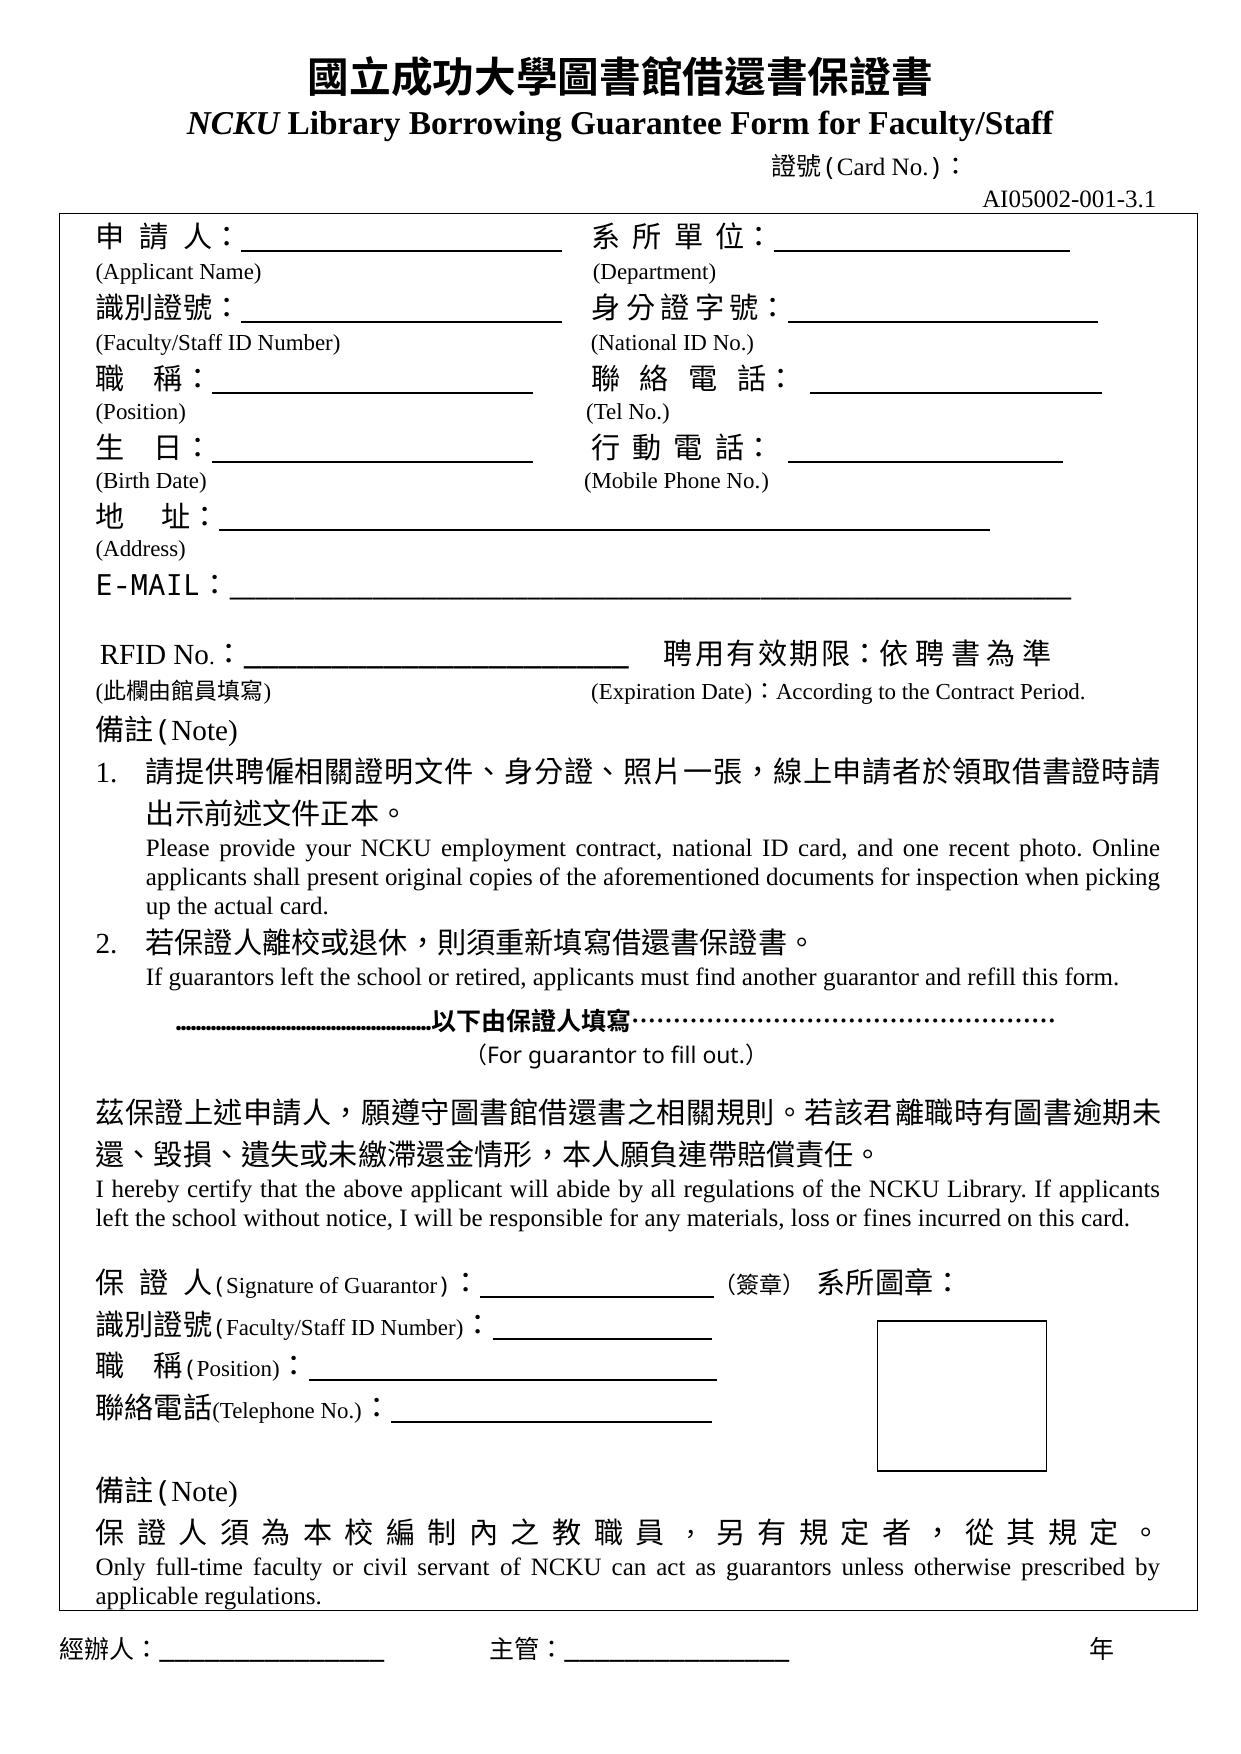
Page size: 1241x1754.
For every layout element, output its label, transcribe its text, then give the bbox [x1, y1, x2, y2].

text 證號(Card No.)： [84, 142, 1156, 184]
text 經辦人：_______________ 主管：_______________ 年 [59, 1630, 1181, 1666]
text 國立成功大學圖書館借還書保證書 [59, 59, 1181, 101]
table_header 申 請 人： 系所單位： (Applicant Name) (Department) 識別證號： 身分證字號： (Faculty/Staff ID Number) (National ID No.) 職稱： 聯 絡 電 話： (Position) (Tel No.) 生日： 行動電話： (Birth Date) (Mobile Phone No.) 地 址： (Address) E-MAIL：_________________________________________________________________ RFID No.：______________________ 聘用有效期限：依聘書為準 (此欄由館員填寫) (Expiration Date)：According to the Contract Period. 備註(Note) 請提供聘僱相關證明文件、身分證、照片一張，線上申請者於領取借書證時請出示前述文件正本。 Please provide your NCKU employment contract, national ID card, and one recent photo. Online applicants shall present original copies of the aforementioned documents for inspection when picking up the actual card. 若保證人離校或退休，則須重新填寫借還書保證書。 If guarantors left the school or retired, applicants must find another guarantor and refill this form. ……………………………………………以下由保證人填寫…………………………………………… （For guarantor to fill out.） 茲保證上述申請人，願遵守圖書館借還書之相關規則。若該君離職時有圖書逾期未還、毀損、遺失或未繳滯還金情形，本人願負連帶賠償責任。 I hereby certify that the above applicant will abide by all regulations of the NCKU Library. If applicants left the school without notice, I will be responsible for any materials, loss or fines incurred on this card. 保 證 人(Signature of Guarantor)： （簽章） 系所圖章： 識別證號(Faculty/Staff ID Number)： 職稱(Position)： 聯絡電話(Telephone No.)： 備註(Note) 保證人須為本校編制內之教職員，另有規定者，從其規定。 Only full-time faculty or civil servant of NCKU can act as guarantors unless otherwise prescribed by applicable regulations. [60, 214, 1197, 1610]
text AI05002-001-3.1 [84, 184, 1156, 213]
text NCKU Library Borrowing Guarantee Form for Faculty/Staff [59, 101, 1181, 142]
